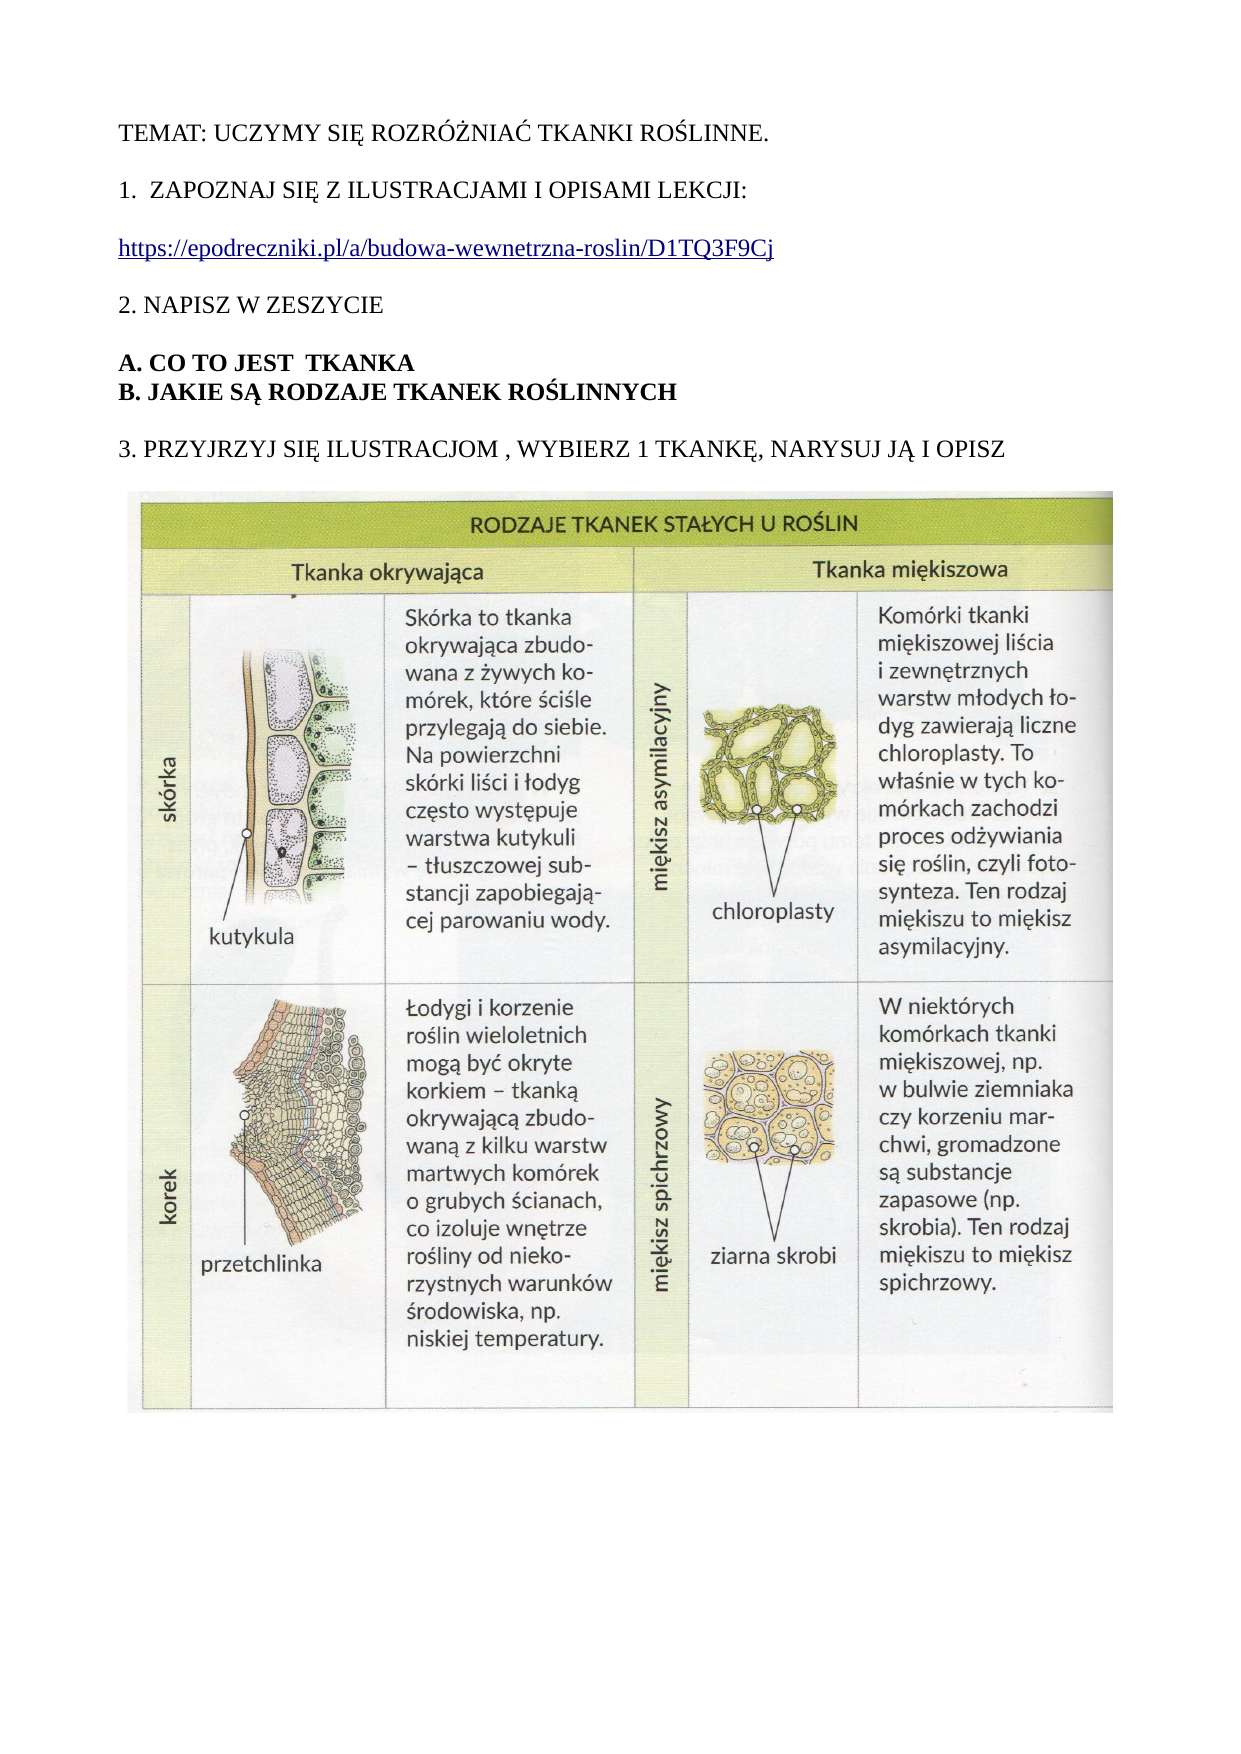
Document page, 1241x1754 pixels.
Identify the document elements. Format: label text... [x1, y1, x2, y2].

text https://epodreczniki.pl/a/budowa-wewnetrzna-roslin/D1TQ3F9Cj [118, 233, 1122, 262]
picture [127, 491, 1113, 1413]
text 2. NAPISZ W ZESZYCIE [118, 291, 1122, 319]
text 3. PRZYJRZYJ SIĘ ILUSTRACJOM , WYBIERZ 1 TKANKĘ, NARYSUJ JĄ I OPISZ [118, 434, 1122, 463]
text 1. ZAPOZNAJ SIĘ Z ILUSTRACJAMI I OPISAMI LEKCJI: [118, 176, 1122, 204]
text TEMAT: UCZYMY SIĘ ROZRÓŻNIAĆ TKANKI ROŚLINNE. [118, 118, 1122, 147]
text A. CO TO JEST TKANKA [118, 348, 1122, 377]
text B. JAKIE SĄ RODZAJE TKANEK ROŚLINNYCH [118, 377, 1122, 406]
